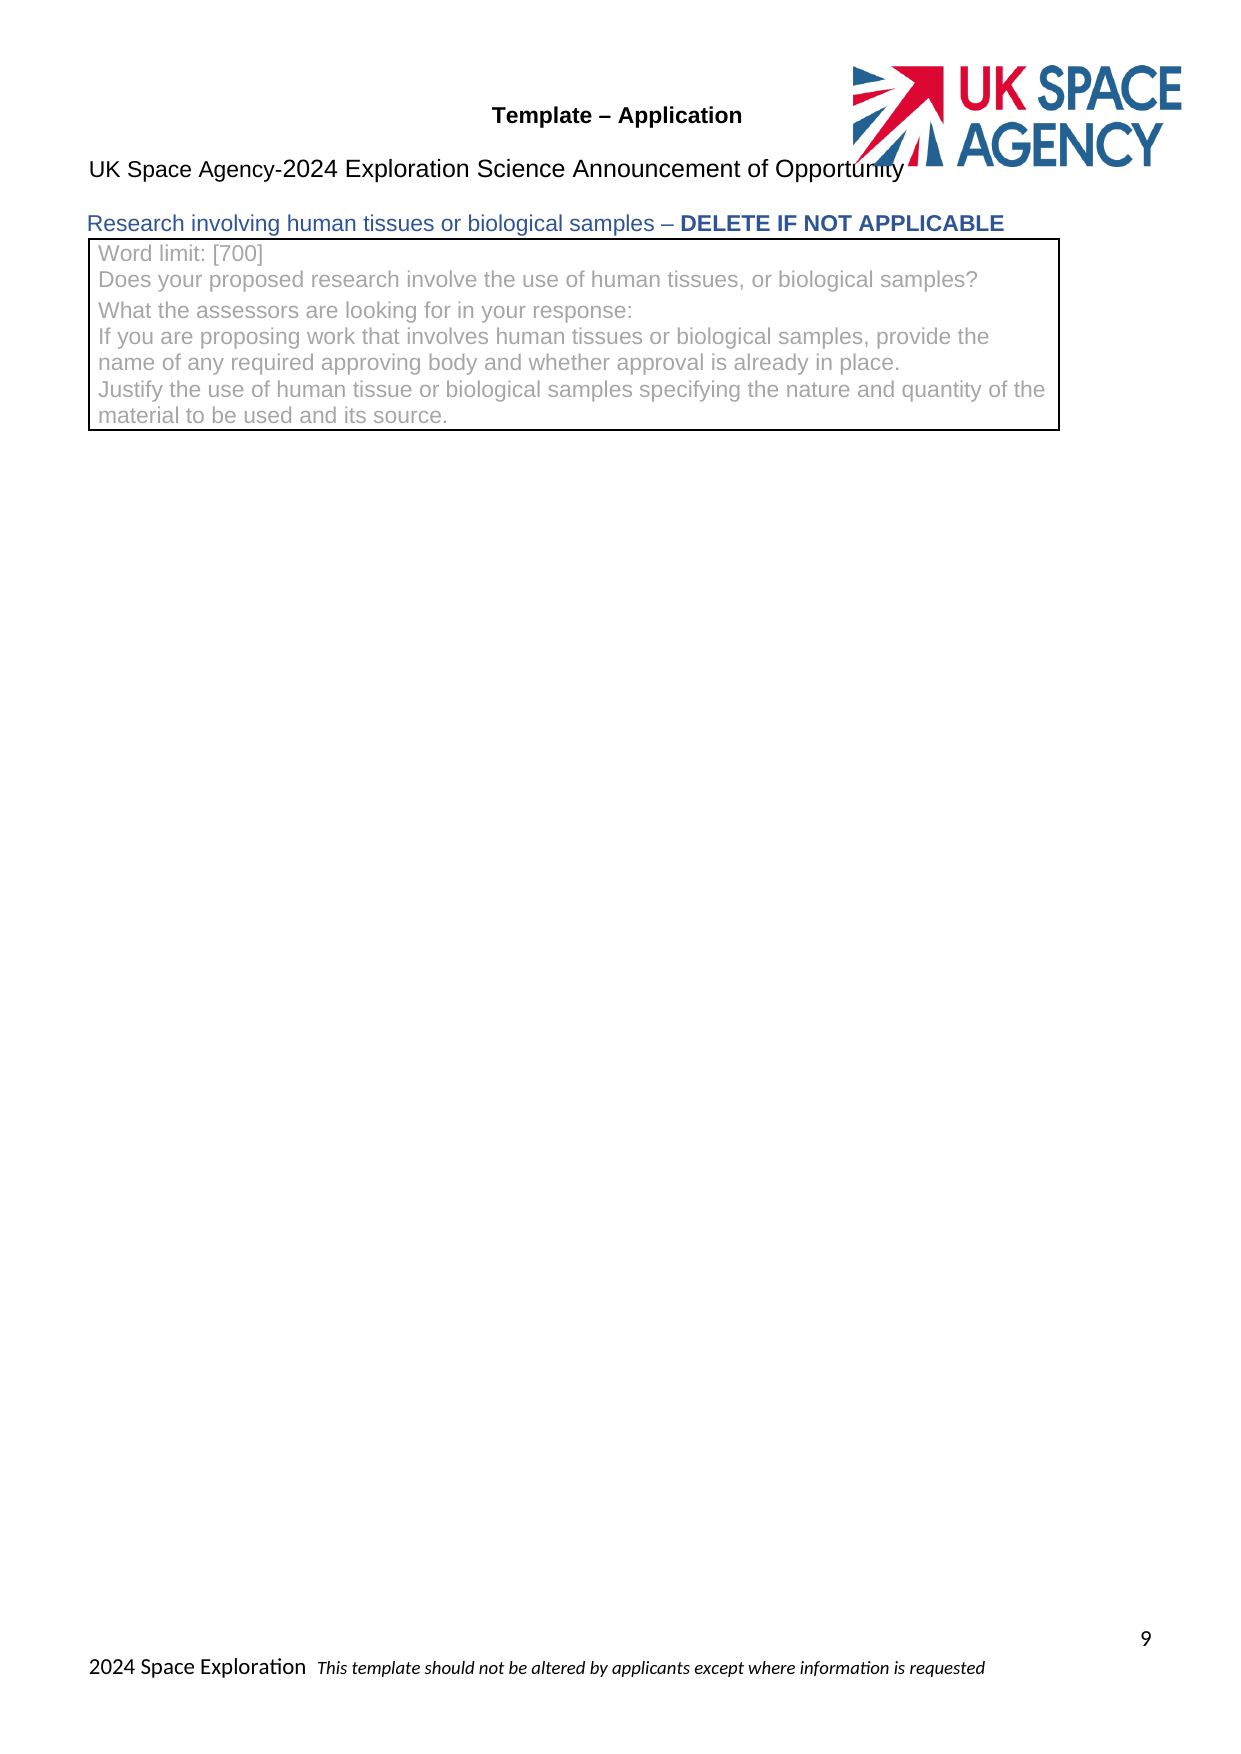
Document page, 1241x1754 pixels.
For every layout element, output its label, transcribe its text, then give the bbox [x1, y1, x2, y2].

subtitle Research involving human tissues or biological samples – DELETE IF NOT APPLICABLE [87, 209, 1154, 236]
table_header Word limit: [700] Does your proposed research involve the use of human tissues, or biological samples? What the assessors are looking for in your response: If you are proposing work that involves human tissues or biological samples, provide the name of any required approving body and whether approval is already in place. Justify the use of human tissue or biological samples specifying the nature and quantity of the material to be used and its source. [90, 240, 1058, 428]
